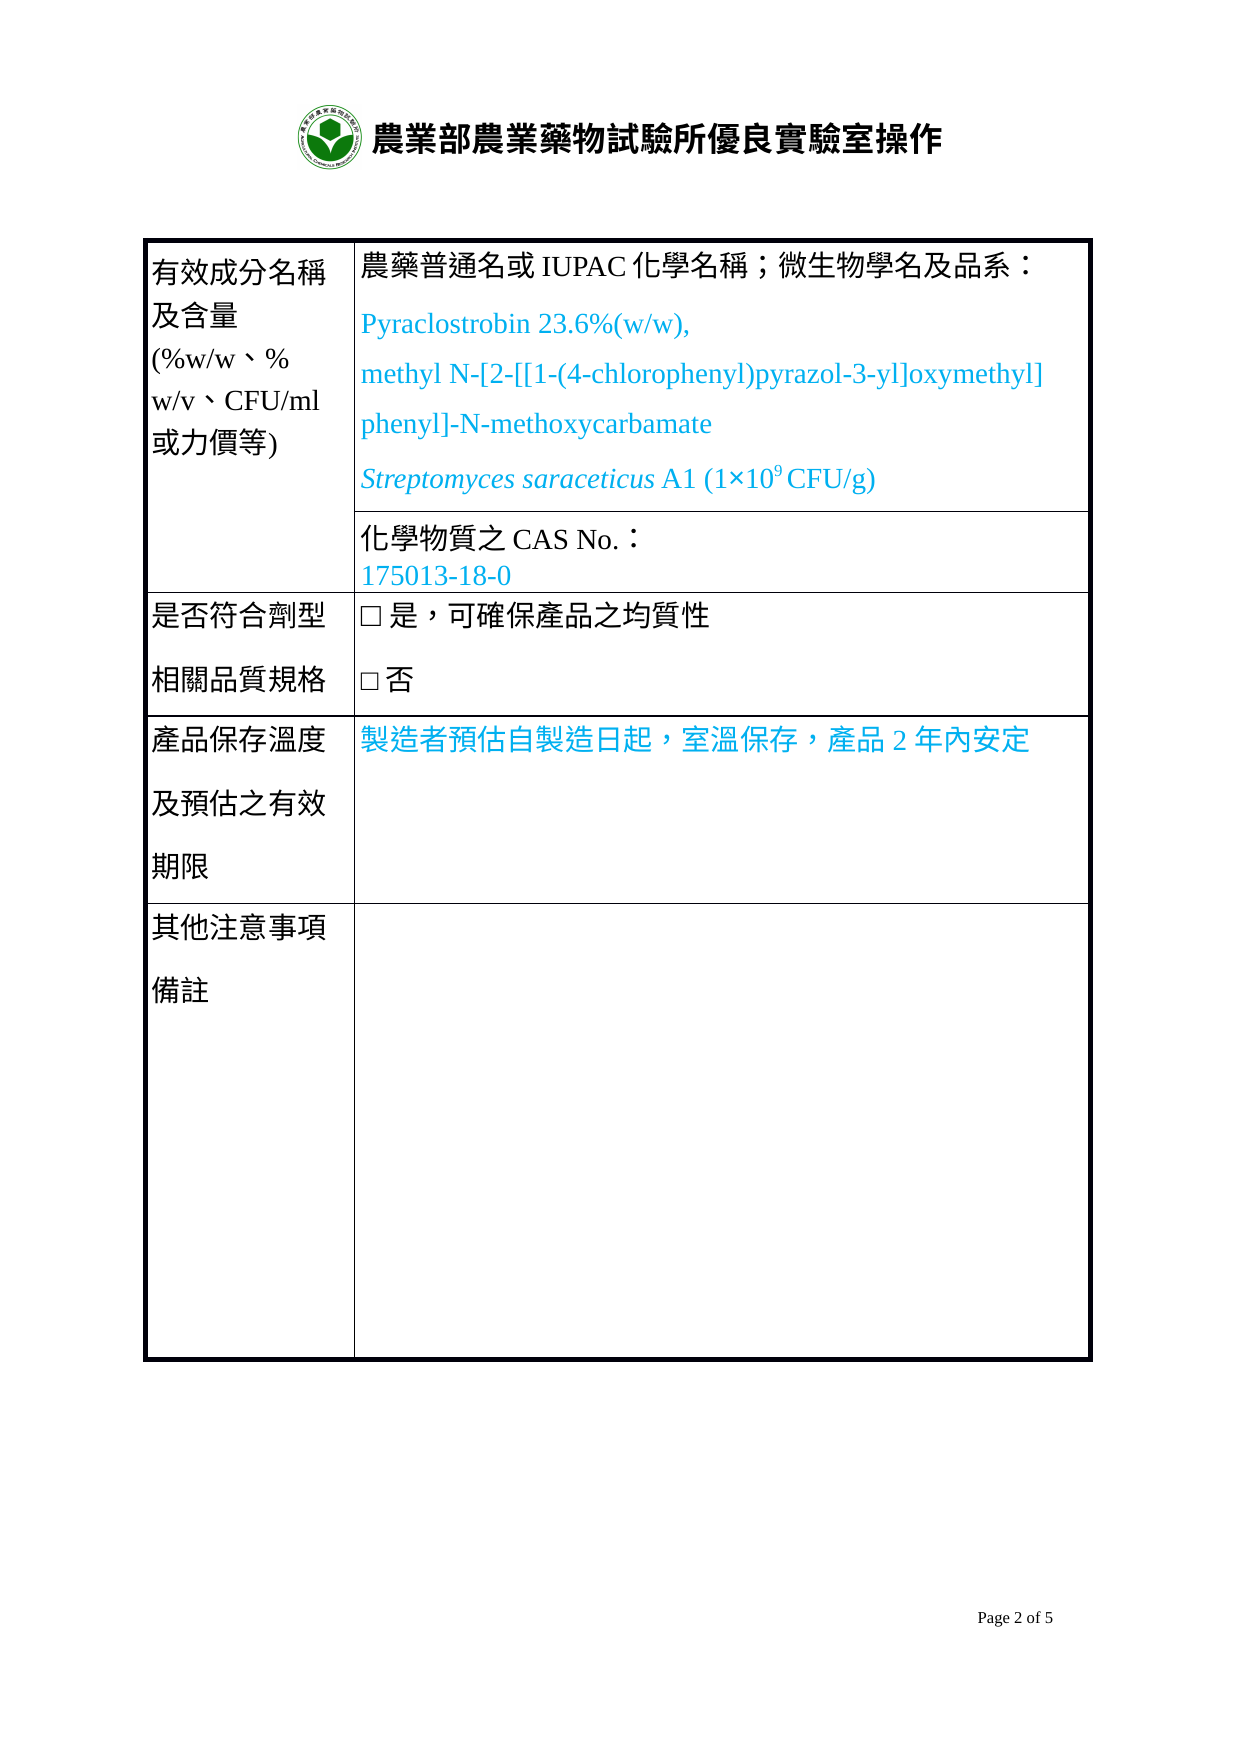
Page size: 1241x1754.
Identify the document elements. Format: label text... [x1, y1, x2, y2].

table_header 有效成分名稱及含量 (%w/w、% w/v、CFU/ml或力價等) [148, 243, 354, 591]
table_cell 化學物質之CAS No.： 175013-18-0 [355, 512, 1088, 591]
table_cell 產品保存溫度及預估之有效期限 [148, 717, 354, 903]
table_cell [355, 904, 1088, 1357]
table_cell □ 是，可確保產品之均質性 □ 否 [355, 593, 1088, 715]
table_cell 製造者預估自製造日起，室溫保存，產品 2 年內安定 [355, 717, 1088, 903]
table_header 農藥普通名或IUPAC化學名稱；微生物學名及品系： Pyraclostrobin 23.6%(w/w), methyl N-[2-[[1-(4-chlorophenyl)pyrazol-3-yl]oxymethyl] phenyl]-N-methoxycarbamate Streptomyces saraceticus A1 (1×109 CFU/g) [355, 243, 1088, 511]
picture [460, 567, 464, 583]
picture [297, 104, 363, 170]
picture [363, 567, 367, 583]
table_cell 其他注意事項備註 [148, 904, 354, 1357]
table_cell 是否符合劑型相關品質規格 [148, 593, 354, 715]
